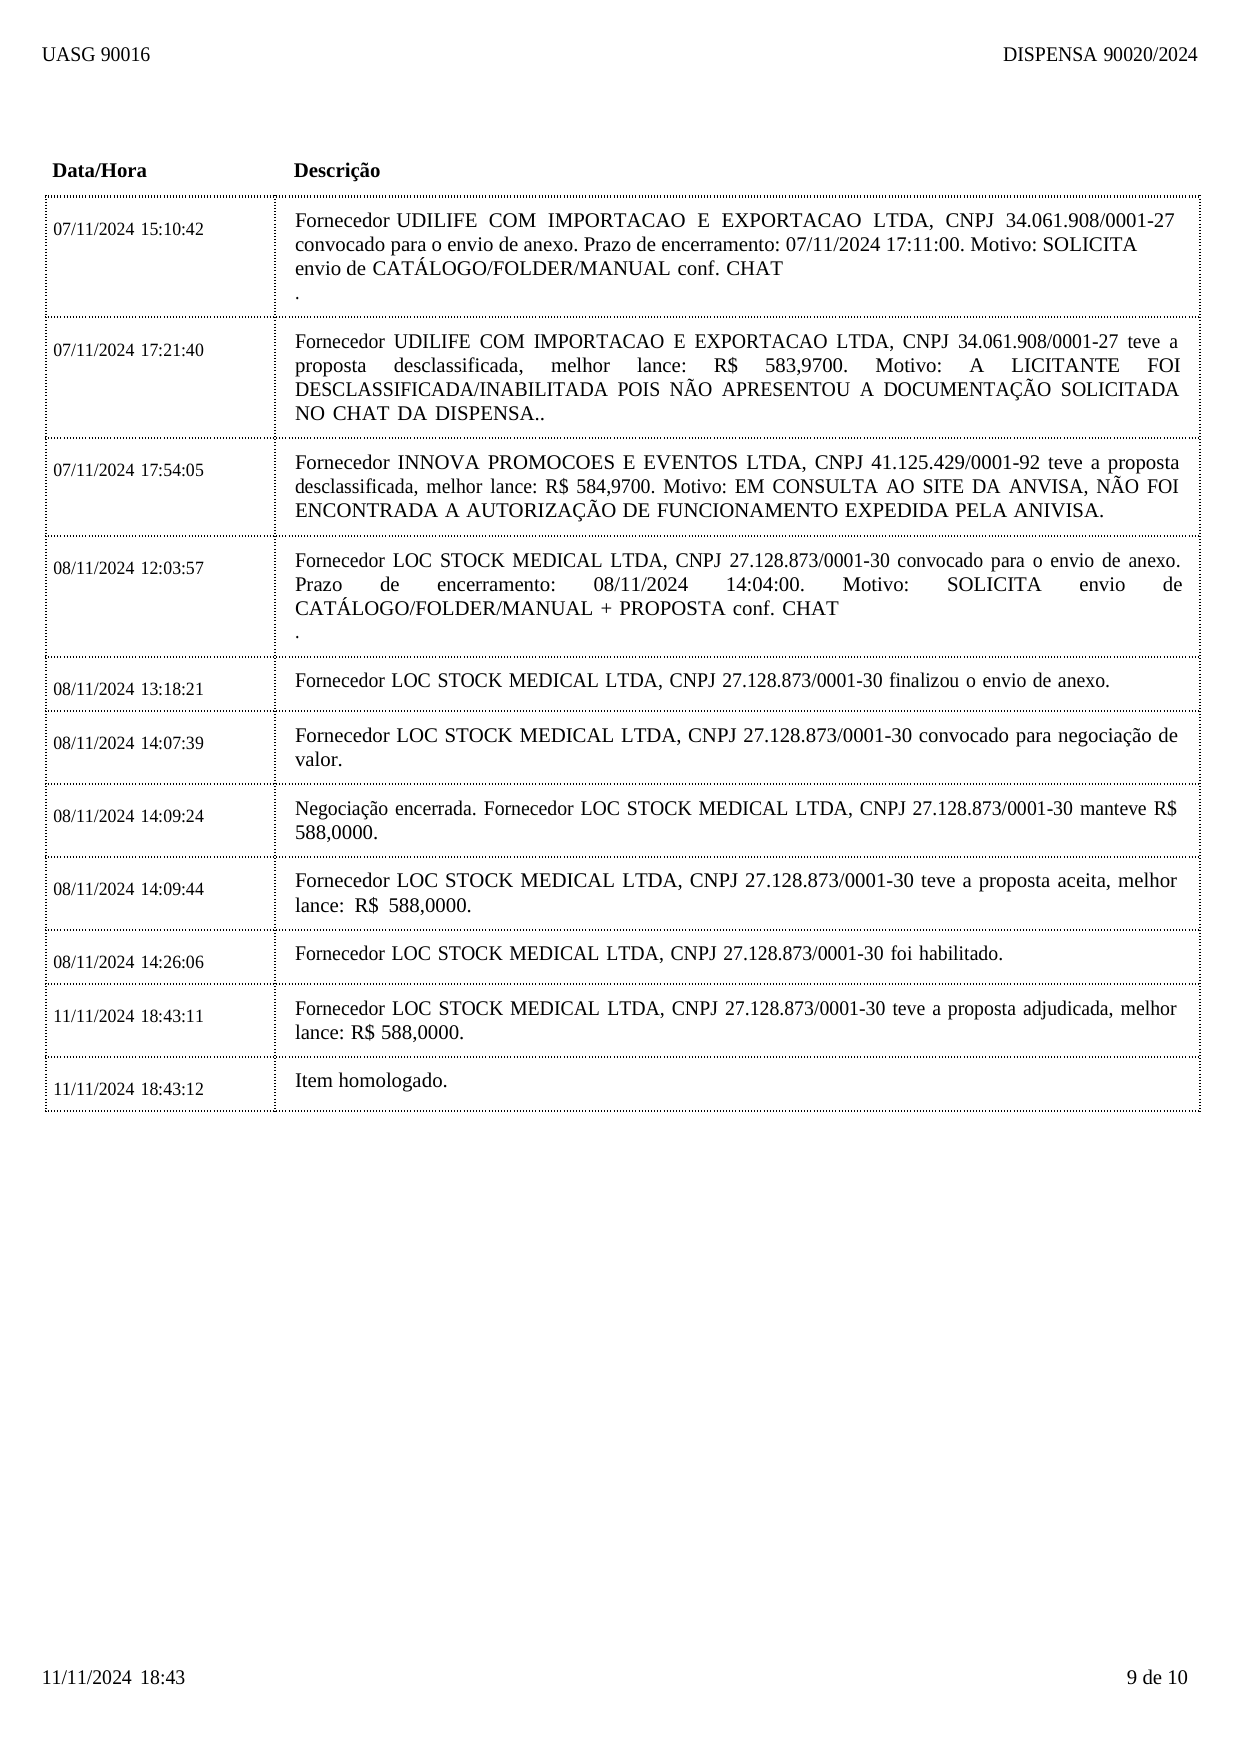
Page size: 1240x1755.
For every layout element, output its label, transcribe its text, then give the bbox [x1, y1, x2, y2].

table_cell 07/11/2024 17:21:40 [46, 316, 275, 437]
table_cell 08/11/2024 14:09:24 [46, 783, 275, 856]
table_cell 08/11/2024 14:07:39 [46, 710, 275, 783]
table_cell 08/11/2024 13:18:21 [46, 656, 275, 710]
table_cell 11/11/2024 18:43:11 [46, 983, 275, 1056]
text Data/Hora Descrição [52, 158, 1212, 182]
table_cell Fornecedor LOC STOCK MEDICAL LTDA, CNPJ 27.128.873/0001-30 finalizou o envio de anexo. [275, 656, 1200, 710]
table_cell Item homologado. [275, 1056, 1200, 1110]
table_cell Fornecedor LOC STOCK MEDICAL LTDA, CNPJ 27.128.873/0001-30 foi habilitado. [275, 929, 1200, 983]
table_header Fornecedor UDILIFE COM IMPORTACAO E EXPORTACAO LTDA, CNPJ 34.061.908/0001-27 convocado para o envio de anexo. Prazo de encerramento: 07/11/2024 17:11:00. Motivo: SOLICITA envio de CATÁLOGO/FOLDER/MANUAL conf. CHAT . [275, 195, 1200, 316]
table_cell Fornecedor LOC STOCK MEDICAL LTDA, CNPJ 27.128.873/0001-30 teve a proposta aceita, melhor lance: R$ 588,0000. [275, 856, 1200, 929]
table_cell Fornecedor LOC STOCK MEDICAL LTDA, CNPJ 27.128.873/0001-30 convocado para o envio de anexo. Prazo de encerramento: 08/11/2024 14:04:00. Motivo: SOLICITA envio de CATÁLOGO/FOLDER/MANUAL + PROPOSTA conf. CHAT . [275, 535, 1200, 656]
table_cell Fornecedor LOC STOCK MEDICAL LTDA, CNPJ 27.128.873/0001-30 convocado para negociação de valor. [275, 710, 1200, 783]
table_cell 07/11/2024 17:54:05 [46, 437, 275, 535]
table_header 07/11/2024 15:10:42 [46, 195, 275, 316]
table_cell 11/11/2024 18:43:12 [46, 1056, 275, 1110]
table_cell Fornecedor UDILIFE COM IMPORTACAO E EXPORTACAO LTDA, CNPJ 34.061.908/0001-27 teve a proposta desclassificada, melhor lance: R$ 583,9700. Motivo: A LICITANTE FOI DESCLASSIFICADA/INABILITADA POIS NÃO APRESENTOU A DOCUMENTAÇÃO SOLICITADA NO CHAT DA DISPENSA.. [275, 316, 1200, 437]
table_cell 08/11/2024 12:03:57 [46, 535, 275, 656]
table_cell 08/11/2024 14:09:44 [46, 856, 275, 929]
table_cell Fornecedor LOC STOCK MEDICAL LTDA, CNPJ 27.128.873/0001-30 teve a proposta adjudicada, melhor lance: R$ 588,0000. [275, 983, 1200, 1056]
table_cell Negociação encerrada. Fornecedor LOC STOCK MEDICAL LTDA, CNPJ 27.128.873/0001-30 manteve R$ 588,0000. [275, 783, 1200, 856]
table_cell Fornecedor INNOVA PROMOCOES E EVENTOS LTDA, CNPJ 41.125.429/0001-92 teve a proposta desclassificada, melhor lance: R$ 584,9700. Motivo: EM CONSULTA AO SITE DA ANVISA, NÃO FOI ENCONTRADA A AUTORIZAÇÃO DE FUNCIONAMENTO EXPEDIDA PELA ANIVISA. [275, 437, 1200, 535]
table_cell 08/11/2024 14:26:06 [46, 929, 275, 983]
